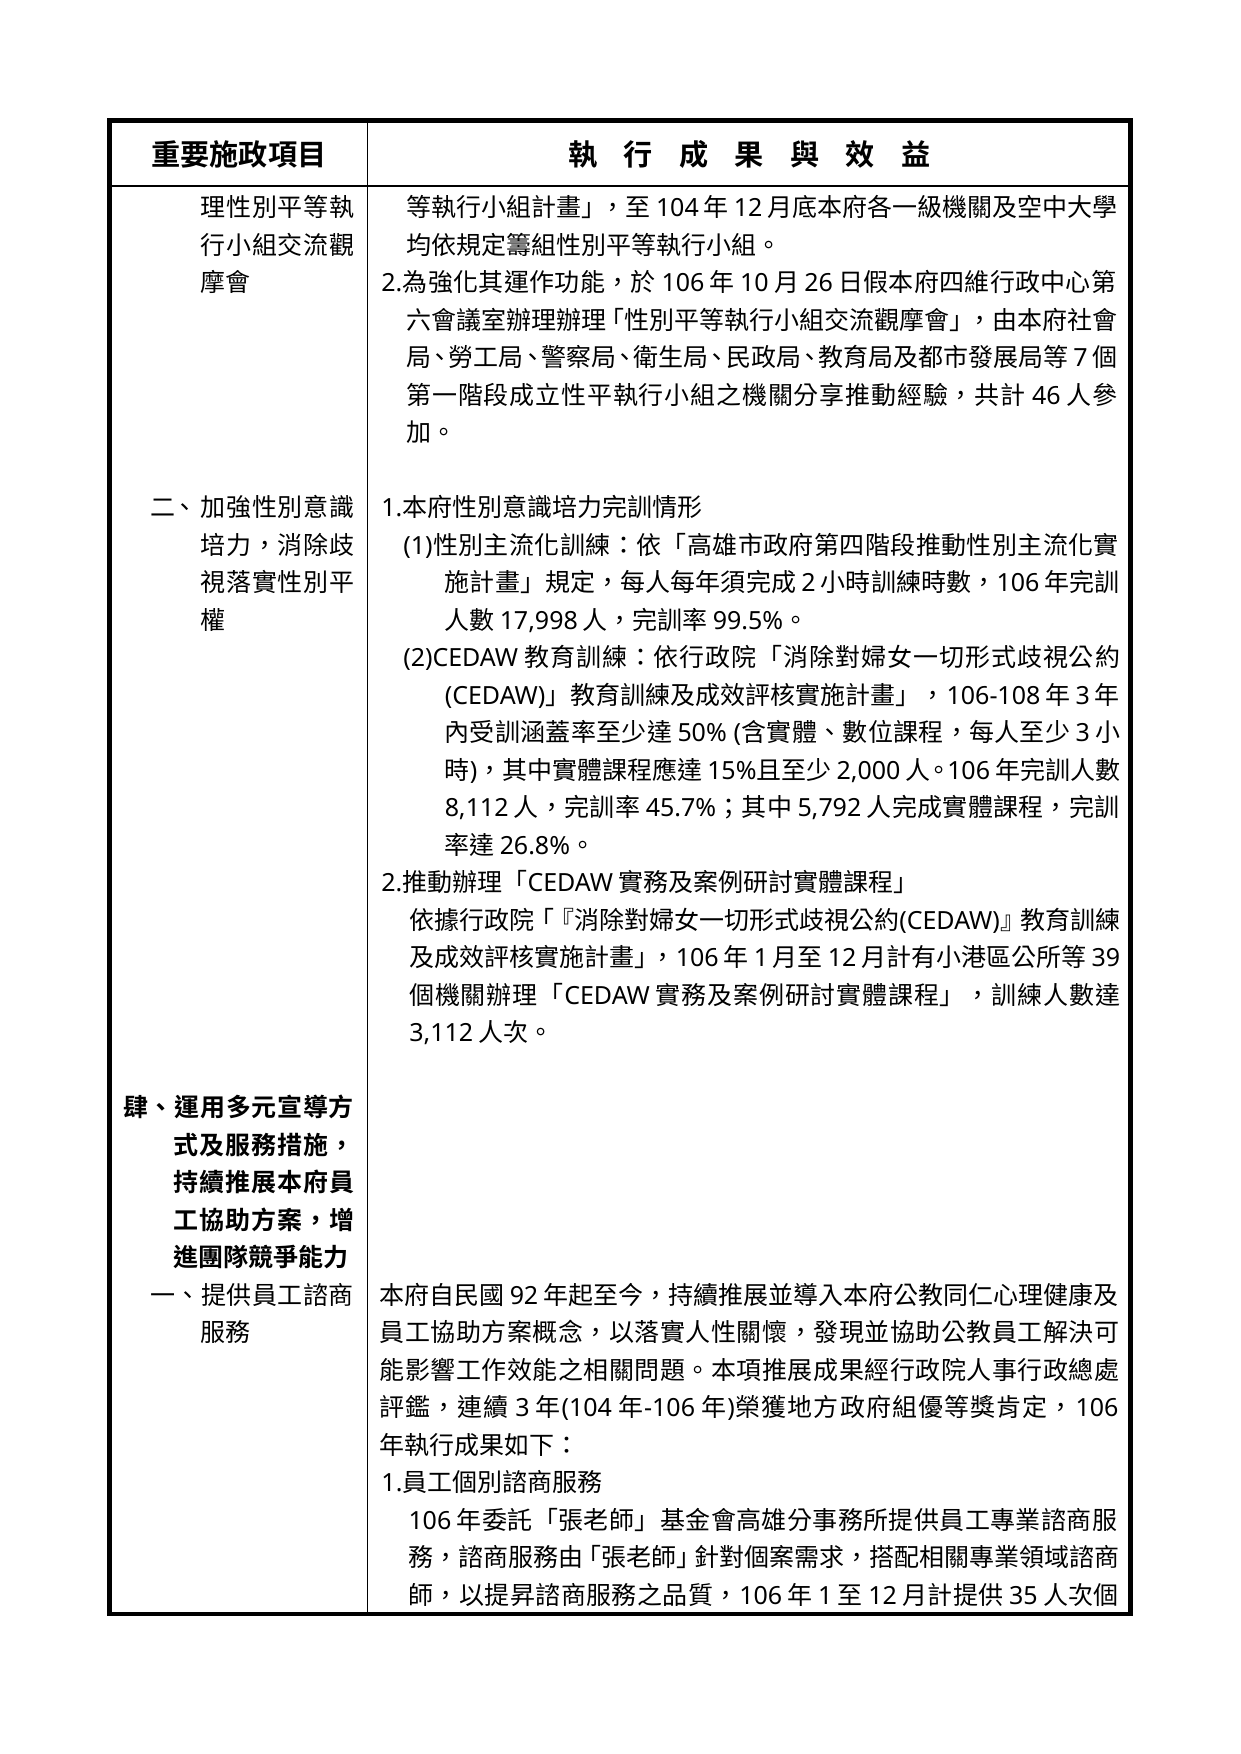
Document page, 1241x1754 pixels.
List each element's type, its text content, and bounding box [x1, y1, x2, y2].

table_header 執 行 成 果 與 效 益 [368, 123, 1128, 185]
table_cell 理性別平等執行小組交流觀摩會 二、 加強性別意識培力，消除歧視落實性別平權 肆、運用多元宣導方式及服務措施，持續推展本府員工協助方案，增進團隊競爭能力 一、提供員工諮商服務 [112, 187, 367, 1612]
table_cell 等執行小組計畫」，至104年12月底本府各一級機關及空中大學均依規定籌組性別平等執行小組。 2.為強化其運作功能，於106年10月26日假本府四維行政中心第六會議室辦理辦理「性別平等執行小組交流觀摩會」，由本府社會局、勞工局、警察局、衛生局、民政局、教育局及都市發展局等7個第一階段成立性平執行小組之機關分享推動經驗，共計46人參加。 1.本府性別意識培力完訓情形 (1)性別主流化訓練：依「高雄市政府第四階段推動性別主流化實施計畫」規定，每人每年須完成2小時訓練時數，106年完訓人數17,998人，完訓率99.5%。 (2)CEDAW教育訓練：依行政院「消除對婦女一切形式歧視公約(CEDAW)」教育訓練及成效評核實施計畫」，106-108年3年內受訓涵蓋率至少達50% (含實體、數位課程，每人至少3小時)，其中實體課程應達15%且至少2,000人。106年完訓人數8,112人，完訓率45.7%；其中5,792人完成實體課程，完訓率達26.8%。 2.推動辦理「CEDAW實務及案例研討實體課程」 依據行政院「『消除對婦女一切形式歧視公約(CEDAW)』教育訓練及成效評核實施計畫」，106年1月至12月計有小港區公所等39個機關辦理「CEDAW實務及案例研討實體課程」，訓練人數達3,112人次。 本府自民國92年起至今，持續推展並導入本府公教同仁心理健康及員工協助方案概念，以落實人性關懷，發現並協助公教員工解決可能影響工作效能之相關問題。本項推展成果經行政院人事行政總處評鑑，連續3年(104年-106年)榮獲地方政府組優等獎肯定，106年執行成果如下： 1.員工個別諮商服務 106年委託「張老師」基金會高雄分事務所提供員工專業諮商服務，諮商服務由「張老師」針對個案需求，搭配相關專業領域諮商師，以提昇諮商服務之品質，106年1至12月計提供35人次個 [368, 187, 1128, 1612]
table_header 重要施政項目 [112, 123, 367, 185]
